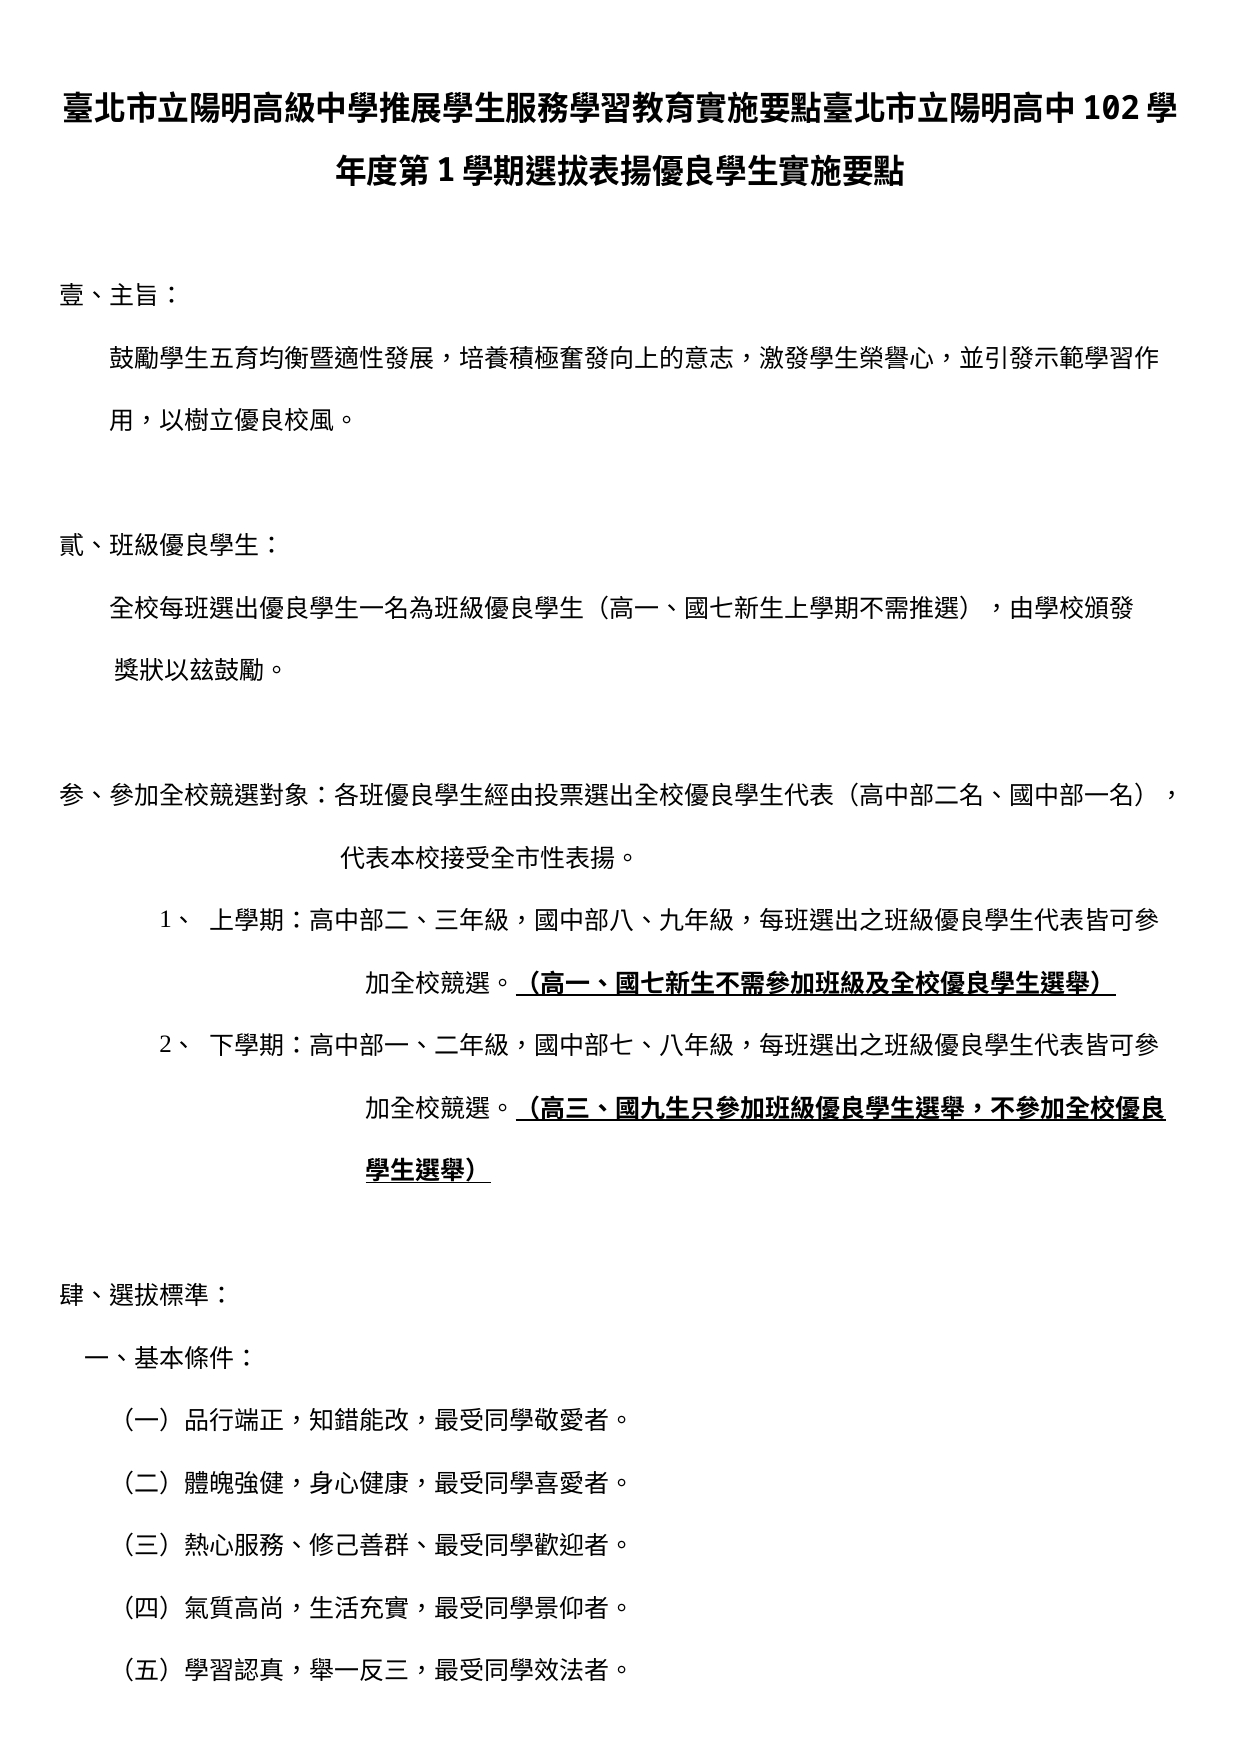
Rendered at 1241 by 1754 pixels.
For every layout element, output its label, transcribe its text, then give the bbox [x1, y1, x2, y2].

text 参、參加全校競選對象：各班優良學生經由投票選出全校優良學生代表（高中部二名、國中部一名），代表本校接受全市性表揚。 [59, 752, 1181, 877]
text （一）品行端正，知錯能改，最受同學敬愛者。 [59, 1377, 1181, 1439]
text 臺北市立陽明高級中學推展學生服務學習教育實施要點臺北市立陽明高中102學年度第1學期選拔表揚優良學生實施要點 [59, 64, 1181, 189]
text 全校每班選出優良學生一名為班級優良學生（高一、國七新生上學期不需推選），由學校頒發 [84, 564, 1181, 627]
text 貳、班級優良學生： [59, 502, 1181, 564]
text 一、基本條件： [59, 1314, 1181, 1377]
text （四）氣質高尚，生活充實，最受同學景仰者。 [59, 1564, 1181, 1627]
text 獎狀以玆鼓勵。 [84, 627, 1181, 689]
list 下學期：高中部一、二年級，國中部七、八年級，每班選出之班級優良學生代表皆可參加全校競選。（高三、國九生只參加班級優良學生選舉，不參加全校優良學生選舉） [159, 1002, 1181, 1189]
text （二）體魄強健，身心健康，最受同學喜愛者。 [59, 1439, 1181, 1502]
text 壹、主旨： [59, 252, 1181, 314]
text 肆、選拔標準： [59, 1252, 1181, 1314]
text （五）學習認真，舉一反三，最受同學效法者。 [59, 1627, 1181, 1689]
list 上學期：高中部二、三年級，國中部八、九年級，每班選出之班級優良學生代表皆可參加全校競選。（高一、國七新生不需參加班級及全校優良學生選舉） [159, 877, 1181, 1002]
text 鼓勵學生五育均衡暨適性發展，培養積極奮發向上的意志，激發學生榮譽心，並引發示範學習作用，以樹立優良校風。 [109, 314, 1181, 439]
text （三）熱心服務、修己善群、最受同學歡迎者。 [59, 1502, 1181, 1564]
